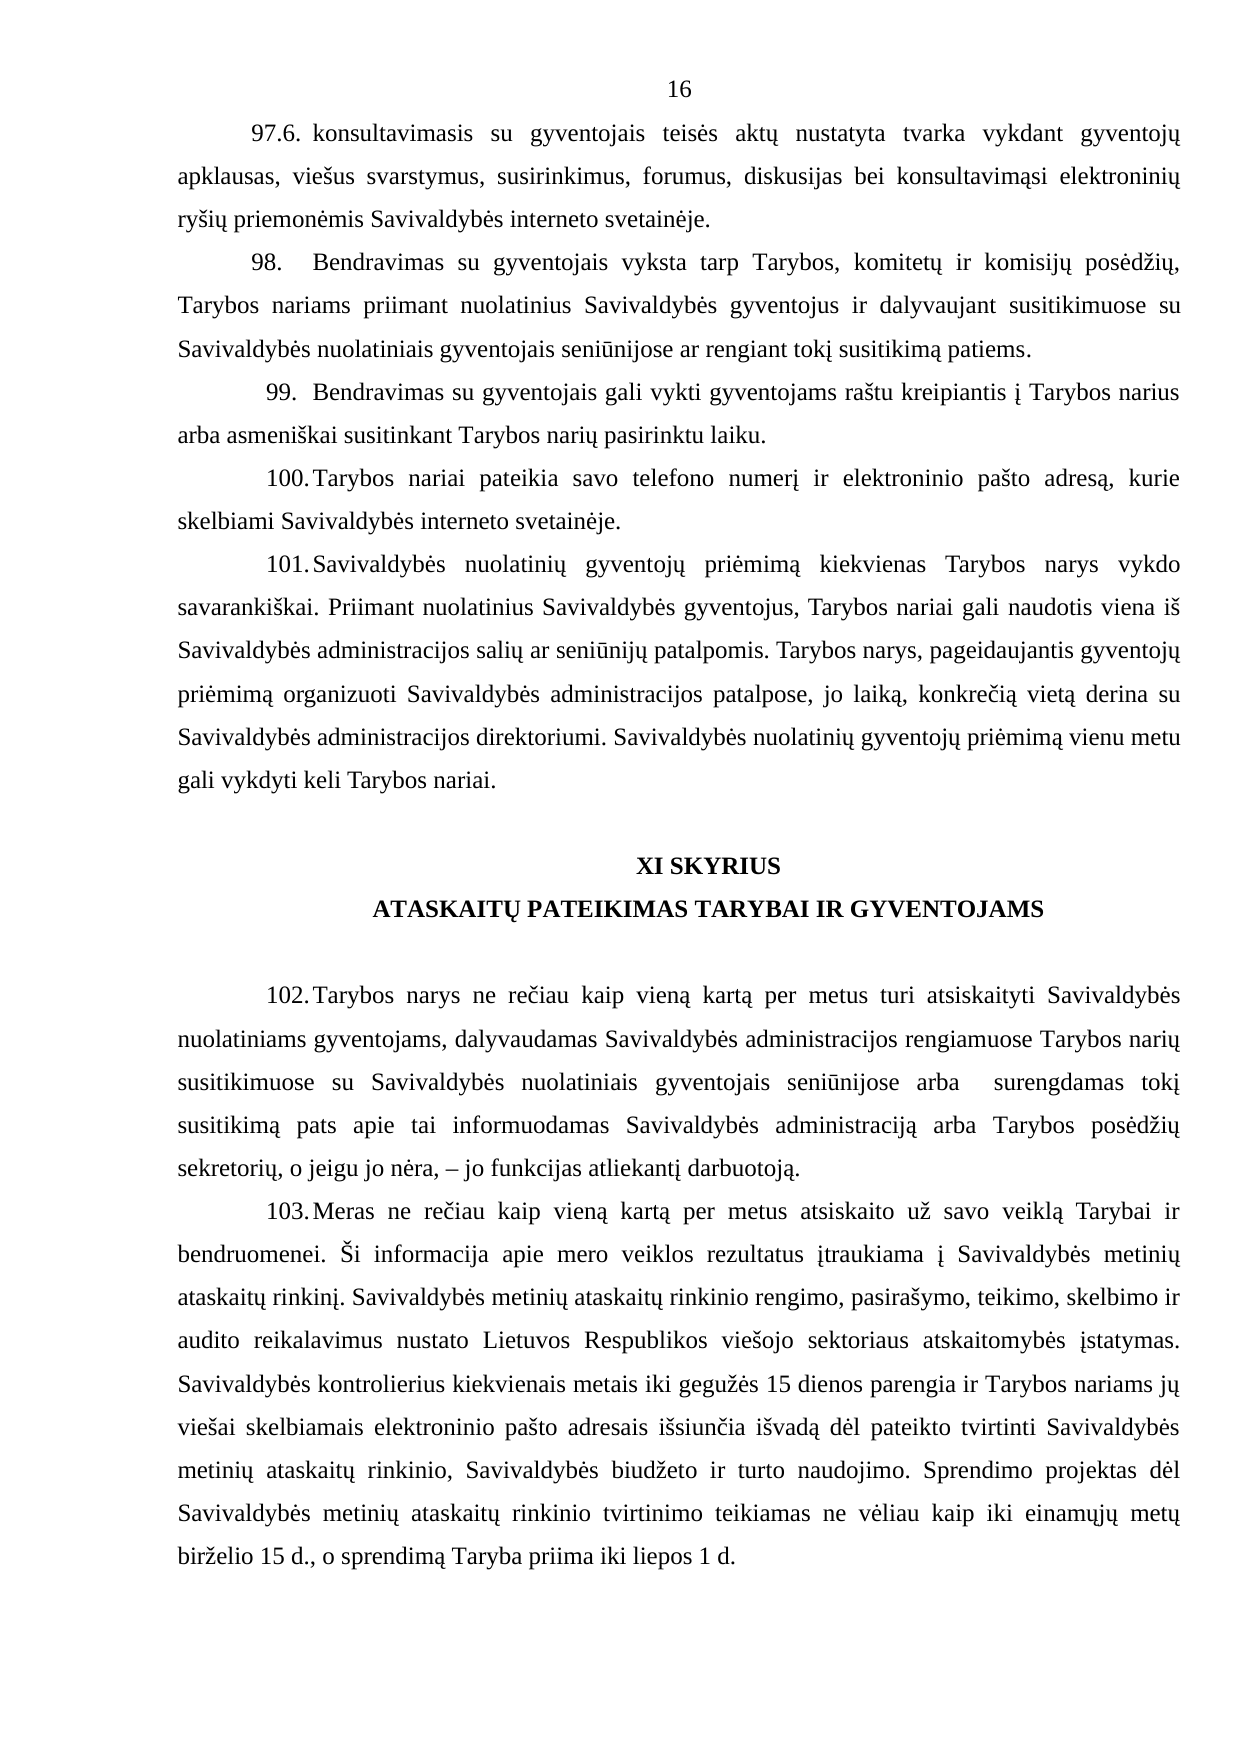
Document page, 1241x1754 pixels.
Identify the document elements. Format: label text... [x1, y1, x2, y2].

text 99. Bendravimas su gyventojais gali vykti gyventojams raštu kreipiantis į Tarybos narius arba asmeniškai susitinkant Tarybos narių pasirinktu laiku. [177, 377, 1181, 449]
text 103. Meras ne rečiau kaip vieną kartą per metus atsiskaito už savo veiklą Tarybai ir bendruomenei. Ši informacija apie mero veiklos rezultatus įtraukiama į Savivaldybės metinių ataskaitų rinkinį. Savivaldybės metinių ataskaitų rinkinio rengimo, pasirašymo, teikimo, skelbimo ir audito reikalavimus nustato Lietuvos Respublikos viešojo sektoriaus atskaitomybės įstatymas. Savivaldybės kontrolierius kiekvienais metais iki gegužės 15 dienos parengia ir Tarybos nariams jų viešai skelbiamais elektroninio pašto adresais išsiunčia išvadą dėl pateikto tvirtinti Savivaldybės metinių ataskaitų rinkinio, Savivaldybės biudžeto ir turto naudojimo. Sprendimo projektas dėl Savivaldybės metinių ataskaitų rinkinio tvirtinimo teikiamas ne vėliau kaip iki einamųjų metų birželio 15 d., o sprendimą Taryba priima iki liepos 1 d. [177, 1196, 1181, 1570]
text 101. Savivaldybės nuolatinių gyventojų priėmimą kiekvienas Tarybos narys vykdo savarankiškai. Priimant nuolatinius Savivaldybės gyventojus, Tarybos nariai gali naudotis viena iš Savivaldybės administracijos salių ar seniūnijų patalpomis. Tarybos narys, pageidaujantis gyventojų priėmimą organizuoti Savivaldybės administracijos patalpose, jo laiką, konkrečią vietą derina su Savivaldybės administracijos direktoriumi. Savivaldybės nuolatinių gyventojų priėmimą vienu metu gali vykdyti keli Tarybos nariai. [177, 549, 1181, 794]
text XI SKYRIUS [177, 851, 1181, 880]
text 97.6. konsultavimasis su gyventojais teisės aktų nustatyta tvarka vykdant gyventojų apklausas, viešus svarstymus, susirinkimus, forumus, diskusijas bei konsultavimąsi elektroninių ryšių priemonėmis Savivaldybės interneto svetainėje. [177, 118, 1181, 233]
text 100. Tarybos nariai pateikia savo telefono numerį ir elektroninio pašto adresą, kurie skelbiami Savivaldybės interneto svetainėje. [177, 463, 1181, 535]
text 102. Tarybos narys ne rečiau kaip vieną kartą per metus turi atsiskaityti Savivaldybės nuolatiniams gyventojams, dalyvaudamas Savivaldybės administracijos rengiamuose Tarybos narių susitikimuose su Savivaldybės nuolatiniais gyventojais seniūnijose arba surengdamas tokį susitikimą pats apie tai informuodamas Savivaldybės administraciją arba Tarybos posėdžių sekretorių, o jeigu jo nėra, – jo funkcijas atliekantį darbuotoją. [177, 981, 1181, 1182]
text ATASKAITŲ PATEIKIMAS TARYBAI IR GYVENTOJAMS [177, 894, 1181, 923]
text 98. Bendravimas su gyventojais vyksta tarp Tarybos, komitetų ir komisijų posėdžių, Tarybos nariams priimant nuolatinius Savivaldybės gyventojus ir dalyvaujant susitikimuose su Savivaldybės nuolatiniais gyventojais seniūnijose ar rengiant tokį susitikimą patiems. [177, 247, 1181, 362]
